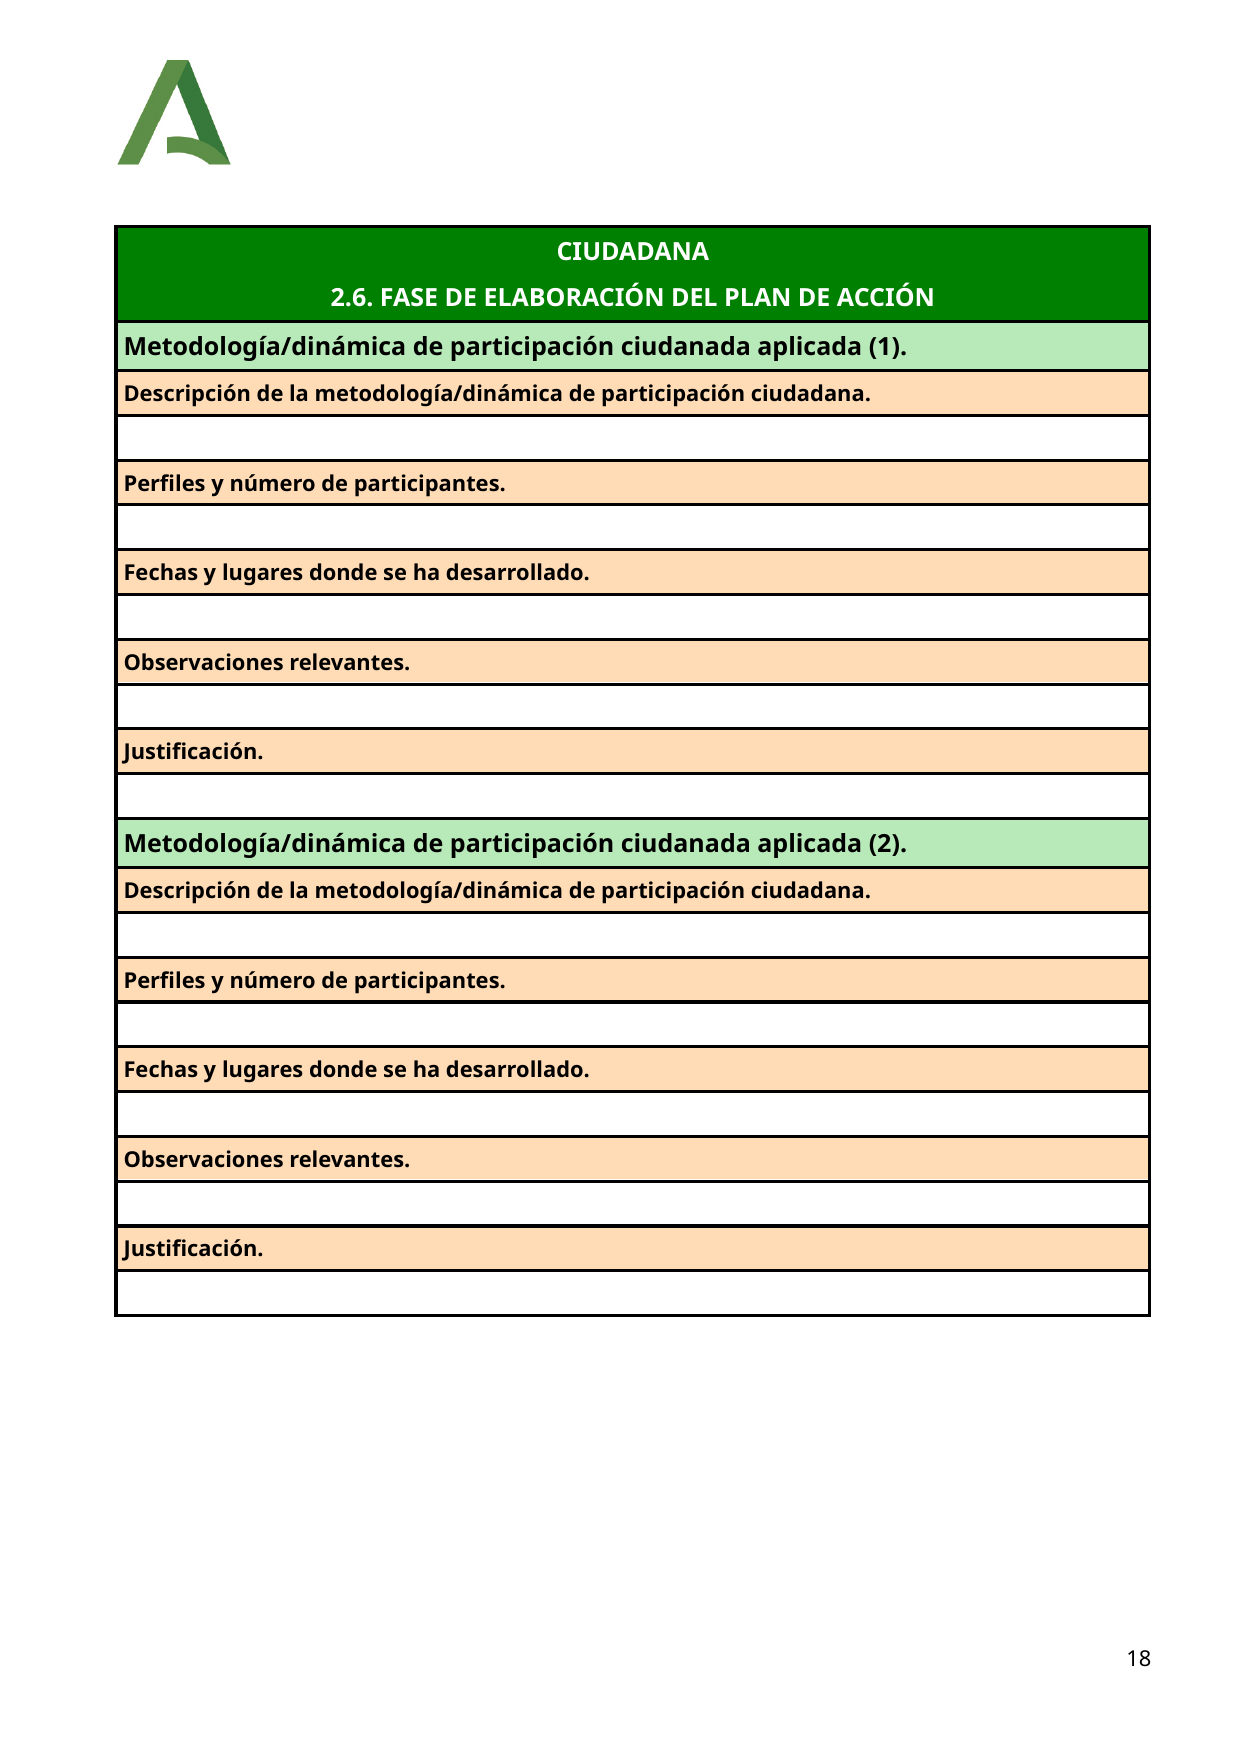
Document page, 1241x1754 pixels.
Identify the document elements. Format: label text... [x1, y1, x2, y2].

table_cell [118, 1004, 1148, 1045]
table_cell [118, 914, 1148, 956]
picture [111, 53, 237, 171]
table_cell [118, 506, 1148, 548]
table_cell [118, 596, 1148, 638]
table_cell [118, 1093, 1148, 1135]
table_cell Metodología/dinámica de participación ciudanada aplicada (1). [118, 323, 1148, 369]
table_cell [118, 686, 1148, 727]
table_cell Metodología/dinámica de participación ciudanada aplicada (2). [118, 820, 1148, 866]
table_cell Descripción de la metodología/dinámica de participación ciudadana. [118, 372, 1148, 414]
table_cell Justificación. [118, 730, 1148, 772]
table_cell Observaciones relevantes. [118, 641, 1148, 682]
table_cell Perfiles y número de participantes. [118, 462, 1148, 503]
table_cell [118, 775, 1148, 817]
table_cell Justificación. [118, 1228, 1148, 1269]
table_cell Fechas y lugares donde se ha desarrollado. [118, 1048, 1148, 1090]
table_cell [118, 1272, 1148, 1314]
table_cell Descripción de la metodología/dinámica de participación ciudadana. [118, 869, 1148, 911]
table_cell Perfiles y número de participantes. [118, 959, 1148, 1000]
table_cell [118, 1183, 1148, 1224]
table_cell [118, 417, 1148, 458]
table_cell Observaciones relevantes. [118, 1138, 1148, 1179]
table_header CIUDADANA 2.6. FASE DE ELABORACIÓN DEL PLAN DE ACCIÓN [118, 228, 1148, 320]
table_cell Fechas y lugares donde se ha desarrollado. [118, 551, 1148, 593]
